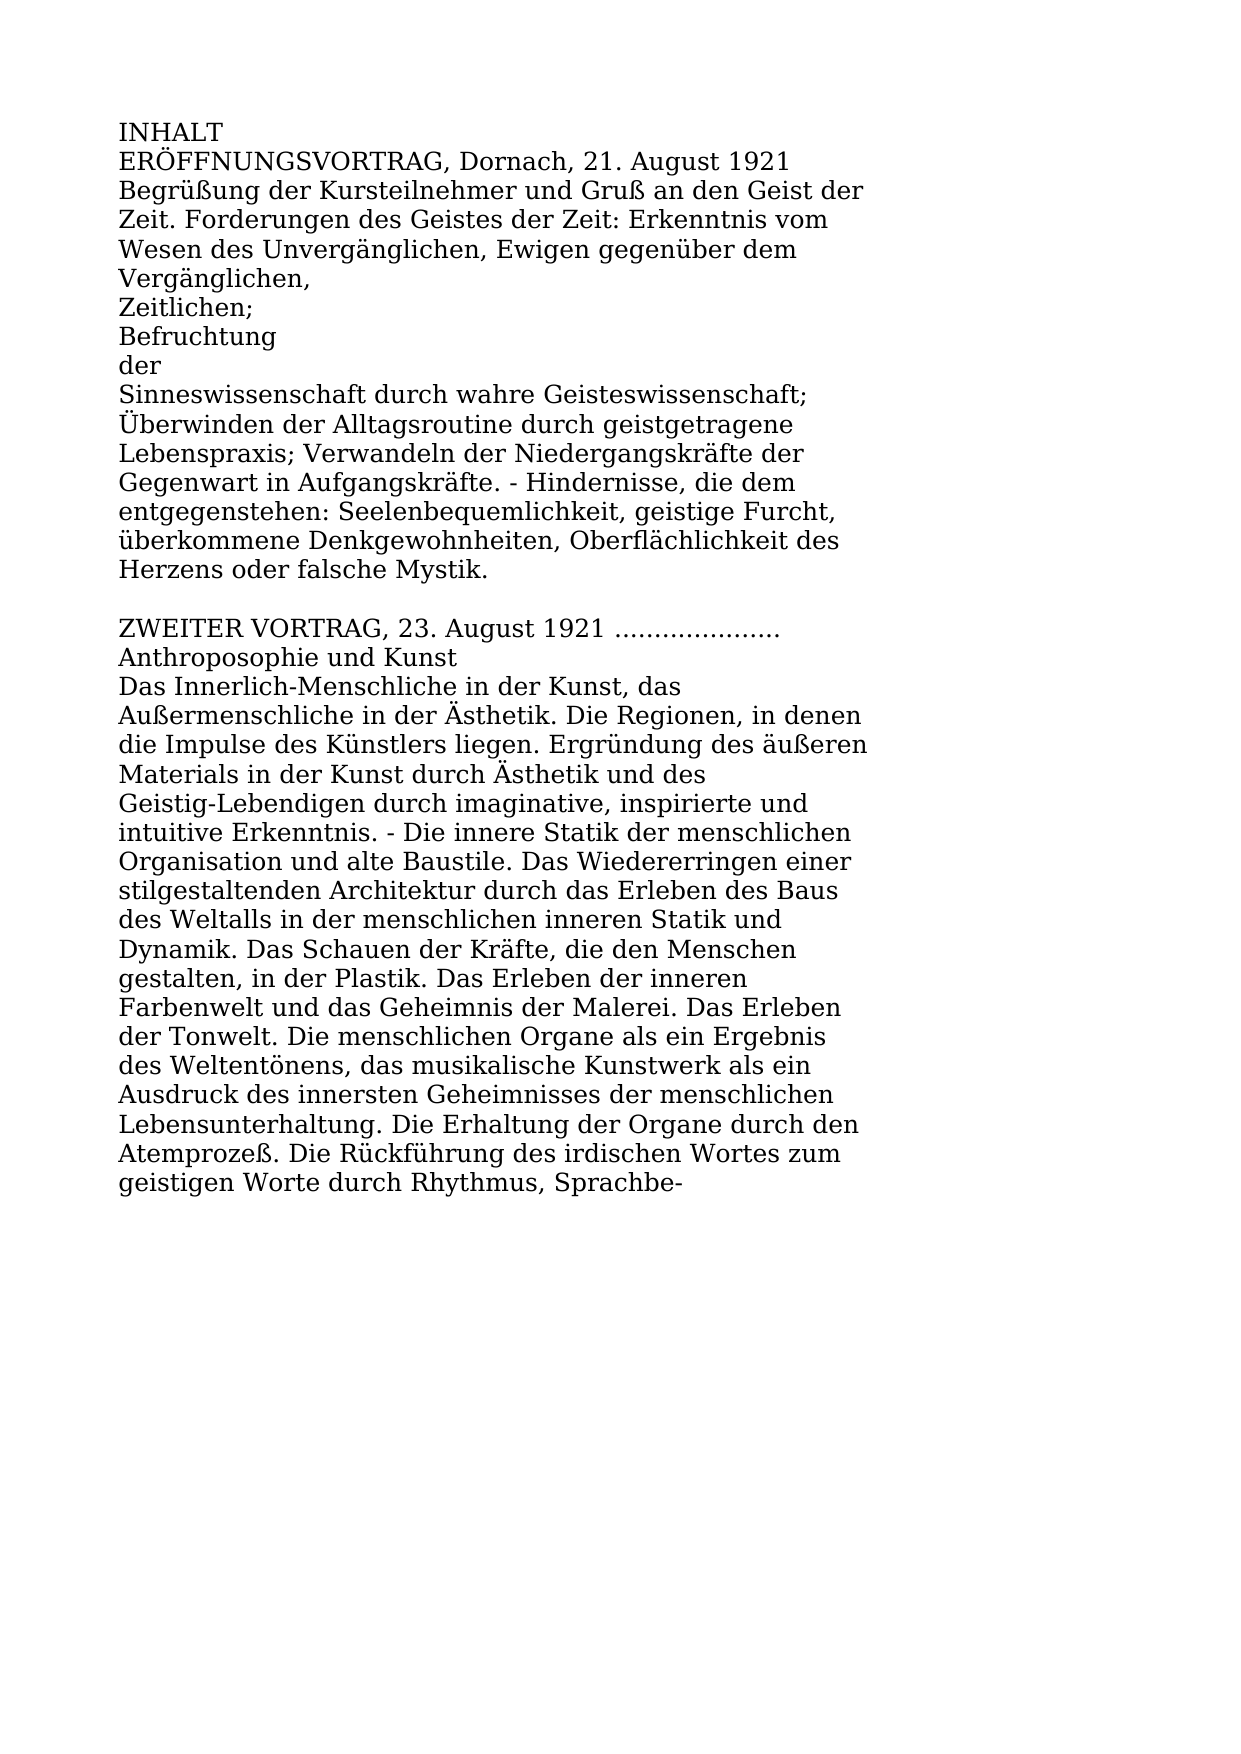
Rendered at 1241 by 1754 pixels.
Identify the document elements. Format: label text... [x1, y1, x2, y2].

text Lebenspraxis; Verwandeln der Niedergangskräfte der [118, 439, 1122, 468]
text intuitive Erkenntnis. - Die innere Statik der menschlichen [118, 818, 1122, 847]
text Herzens oder falsche Mystik. [118, 556, 1122, 585]
text der Tonwelt. Die menschlichen Organe als ein Ergebnis [118, 1022, 1122, 1051]
text gestalten, in der Plastik. Das Erleben der inneren [118, 964, 1122, 993]
text Vergänglichen, [118, 264, 1122, 293]
text Wesen des Unvergänglichen, Ewigen gegenüber dem [118, 235, 1122, 264]
text ZWEITER VORTRAG, 23. August 1921 ..................... [118, 614, 1122, 643]
text Farbenwelt und das Geheimnis der Malerei. Das Erleben [118, 993, 1122, 1022]
text Zeitlichen; [118, 293, 1122, 322]
text Organisation und alte Baustile. Das Wiedererringen einer [118, 847, 1122, 876]
text INHALT [118, 118, 1122, 147]
text Befruchtung [118, 322, 1122, 351]
text Materials in der Kunst durch Ästhetik und des [118, 760, 1122, 789]
text Dynamik. Das Schauen der Kräfte, die den Menschen [118, 935, 1122, 964]
text des Weltentönens, das musikalische Kunstwerk als ein [118, 1051, 1122, 1081]
text geistigen Worte durch Rhythmus, Sprachbe- [118, 1168, 1122, 1197]
text Zeit. Forderungen des Geistes der Zeit: Erkenntnis vom [118, 206, 1122, 235]
text Das Innerlich-Menschliche in der Kunst, das [118, 672, 1122, 701]
text Begrüßung der Kursteilnehmer und Gruß an den Geist der [118, 176, 1122, 206]
text überkommene Denkgewohnheiten, Oberflächlichkeit des [118, 526, 1122, 556]
text entgegenstehen: Seelenbequemlichkeit, geistige Furcht, [118, 497, 1122, 526]
text Gegenwart in Aufgangskräfte. - Hindernisse, die dem [118, 468, 1122, 497]
text Überwinden der Alltagsroutine durch geistgetragene [118, 410, 1122, 439]
text Atemprozeß. Die Rückführung des irdischen Wortes zum [118, 1139, 1122, 1168]
text Geistig-Lebendigen durch imaginative, inspirierte und [118, 789, 1122, 818]
text der [118, 351, 1122, 381]
text ERÖFFNUNGSVORTRAG, Dornach, 21. August 1921 [118, 147, 1122, 176]
text Anthroposophie und Kunst [118, 643, 1122, 672]
text Lebensunterhaltung. Die Erhaltung der Organe durch den [118, 1110, 1122, 1139]
text Ausdruck des innersten Geheimnisses der menschlichen [118, 1081, 1122, 1110]
text Außermenschliche in der Ästhetik. Die Regionen, in denen [118, 701, 1122, 731]
text die Impulse des Künstlers liegen. Ergründung des äußeren [118, 731, 1122, 760]
text des Weltalls in der menschlichen inneren Statik und [118, 906, 1122, 935]
text stilgestaltenden Architektur durch das Erleben des Baus [118, 876, 1122, 906]
text Sinneswissenschaft durch wahre Geisteswissenschaft; [118, 381, 1122, 410]
